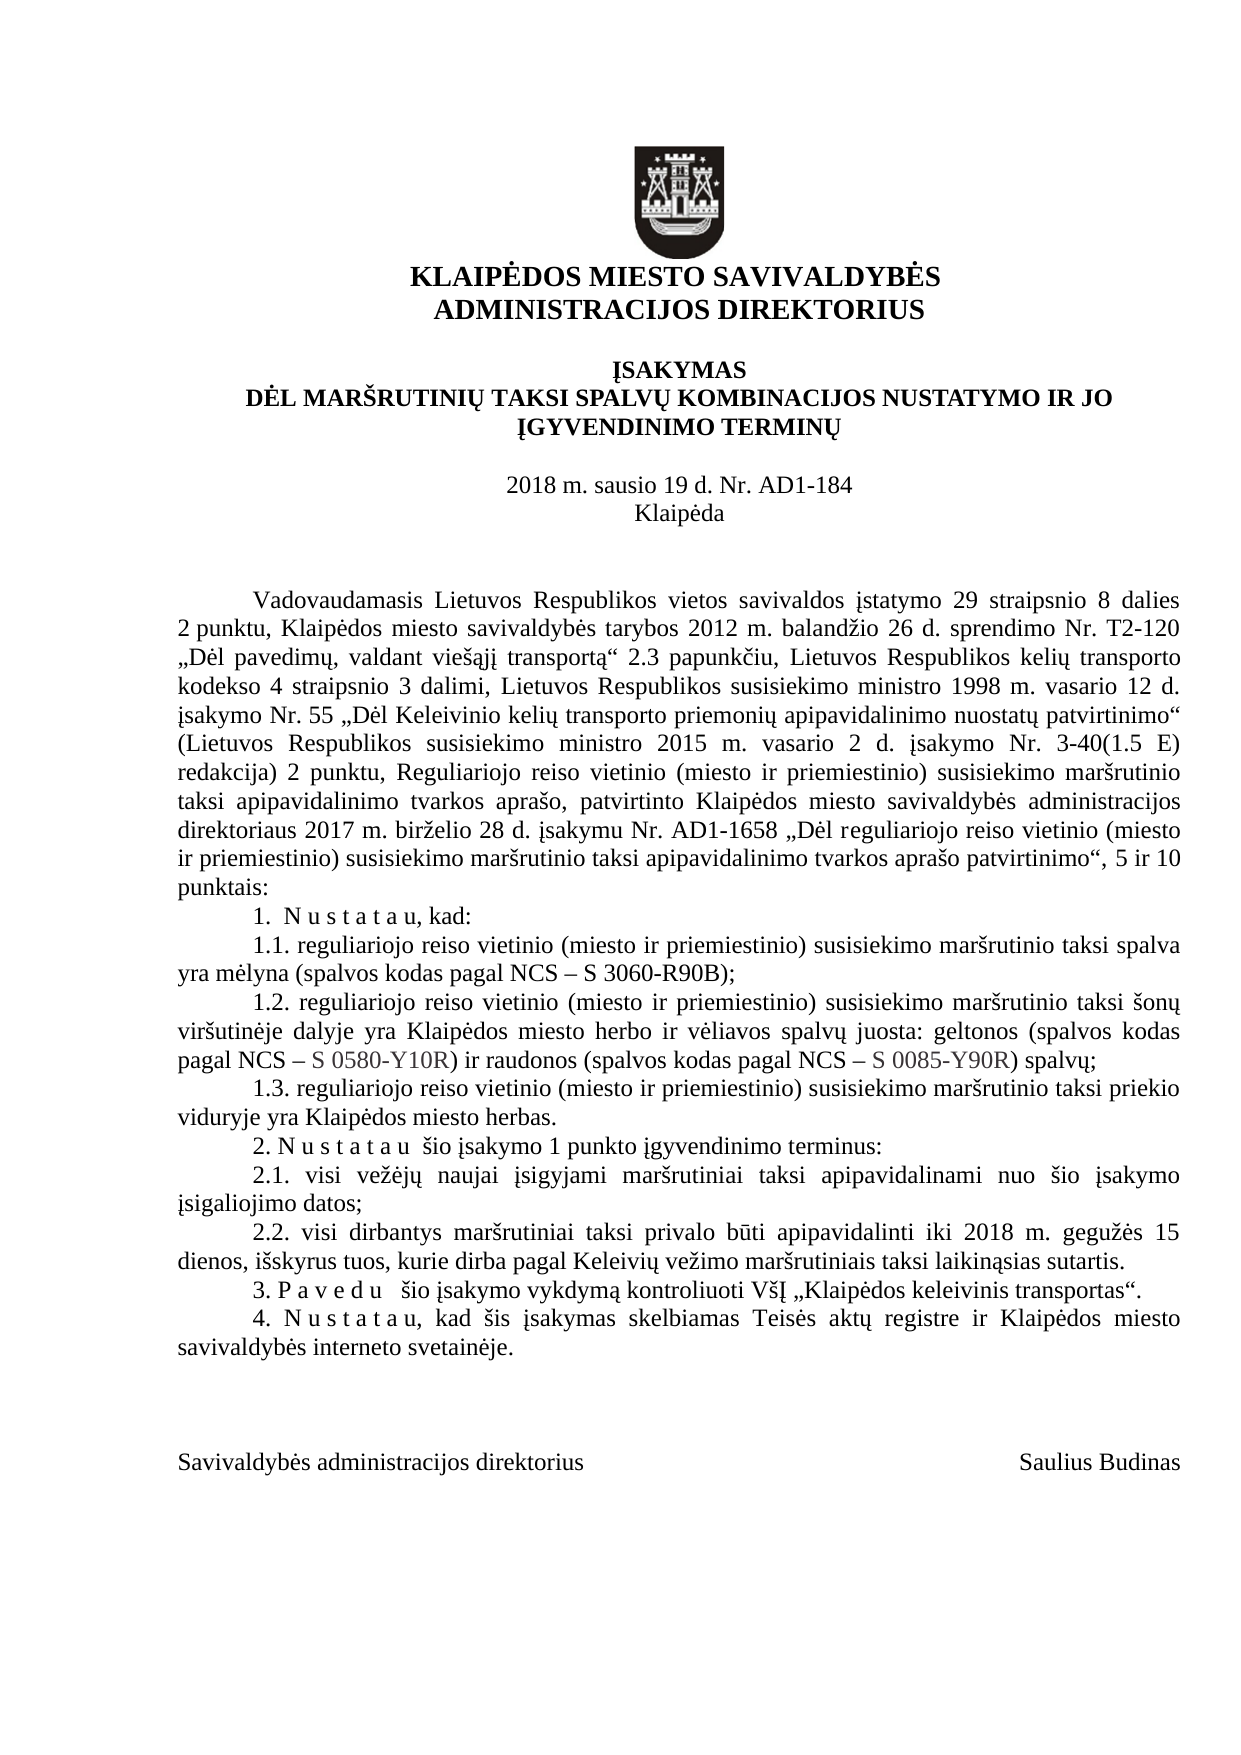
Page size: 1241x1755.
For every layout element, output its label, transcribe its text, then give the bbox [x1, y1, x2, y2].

text 1.1. reguliariojo reiso vietinio (miesto ir priemiestinio) susisiekimo maršrutinio taksi spalva yra mėlyna (spalvos kodas pagal NCS – S 3060-R90B); [177, 930, 1181, 987]
text ĮSAKYMAS [177, 355, 1181, 383]
text 1.3. reguliariojo reiso vietinio (miesto ir priemiestinio) susisiekimo maršrutinio taksi priekio viduryje yra Klaipėdos miesto herbas. [177, 1073, 1181, 1131]
text Vadovaudamasis Lietuvos Respublikos vietos savivaldos įstatymo 29 straipsnio 8 dalies 2 punktu, Klaipėdos miesto savivaldybės tarybos 2012 m. balandžio 26 d. sprendimo Nr. T2-120 „Dėl pavedimų, valdant viešąjį transportą“ 2.3 papunkčiu, Lietuvos Respublikos kelių transporto kodekso 4 straipsnio 3 dalimi, Lietuvos Respublikos susisiekimo ministro 1998 m. vasario 12 d. įsakymo Nr. 55 „Dėl Keleivinio kelių transporto priemonių apipavidalinimo nuostatų patvirtinimo“ (Lietuvos Respublikos susisiekimo ministro 2015 m. vasario 2 d. įsakymo Nr. 3-40(1.5 E) redakcija) 2 punktu, Reguliariojo reiso vietinio (miesto ir priemiestinio) susisiekimo maršrutinio taksi apipavidalinimo tvarkos aprašo, patvirtinto Klaipėdos miesto savivaldybės administracijos direktoriaus 2017 m. birželio 28 d. įsakymu Nr. AD1-1658 „Dėl reguliariojo reiso vietinio (miesto ir priemiestinio) susisiekimo maršrutinio taksi apipavidalinimo tvarkos aprašo patvirtinimo“, 5 ir 10 punktais: [177, 585, 1181, 901]
text Savivaldybės administracijos direktorius Saulius Budinas [177, 1447, 1181, 1476]
text 1. Nustatau, kad: [177, 901, 1181, 930]
text 2018 m. sausio 19 d. Nr. AD1-184 [177, 470, 1181, 498]
text ADMINISTRACIJOS DIREKTORIUS [177, 292, 1181, 326]
text DĖL MARŠRUTINIŲ TAKSI SPALVŲ KOMBINACIJOS NUSTATYMO IR JO ĮGYVENDINIMO TERMINŲ [177, 383, 1181, 441]
text 4. Nustatau, kad šis įsakymas skelbiamas Teisės aktų registre ir Klaipėdos miesto savivaldybės interneto svetainėje. [177, 1303, 1181, 1361]
text 2.2. visi dirbantys maršrutiniai taksi privalo būti apipavidalinti iki 2018 m. gegužės 15 dienos, išskyrus tuos, kurie dirba pagal Keleivių vežimo maršrutiniais taksi laikinąsias sutartis. [177, 1217, 1181, 1275]
text Klaipėda [177, 498, 1181, 527]
text KLAIPĖDOS MIESTO SAVIVALDYBĖS [177, 259, 1181, 292]
text 3. Pavedu šio įsakymo vykdymą kontroliuoti VšĮ „Klaipėdos keleivinis transportas“. [177, 1275, 1181, 1303]
text 2. Nustatau šio įsakymo 1 punkto įgyvendinimo terminus: [177, 1131, 1181, 1160]
text 2.1. visi vežėjų naujai įsigyjami maršrutiniai taksi apipavidalinami nuo šio įsakymo įsigaliojimo datos; [177, 1160, 1181, 1217]
text 1.2. reguliariojo reiso vietinio (miesto ir priemiestinio) susisiekimo maršrutinio taksi šonų viršutinėje dalyje yra Klaipėdos miesto herbo ir vėliavos spalvų juosta: geltonos (spalvos kodas pagal NCS – S 0580-Y10R) ir raudonos (spalvos kodas pagal NCS – S 0085-Y90R) spalvų; [177, 987, 1181, 1073]
